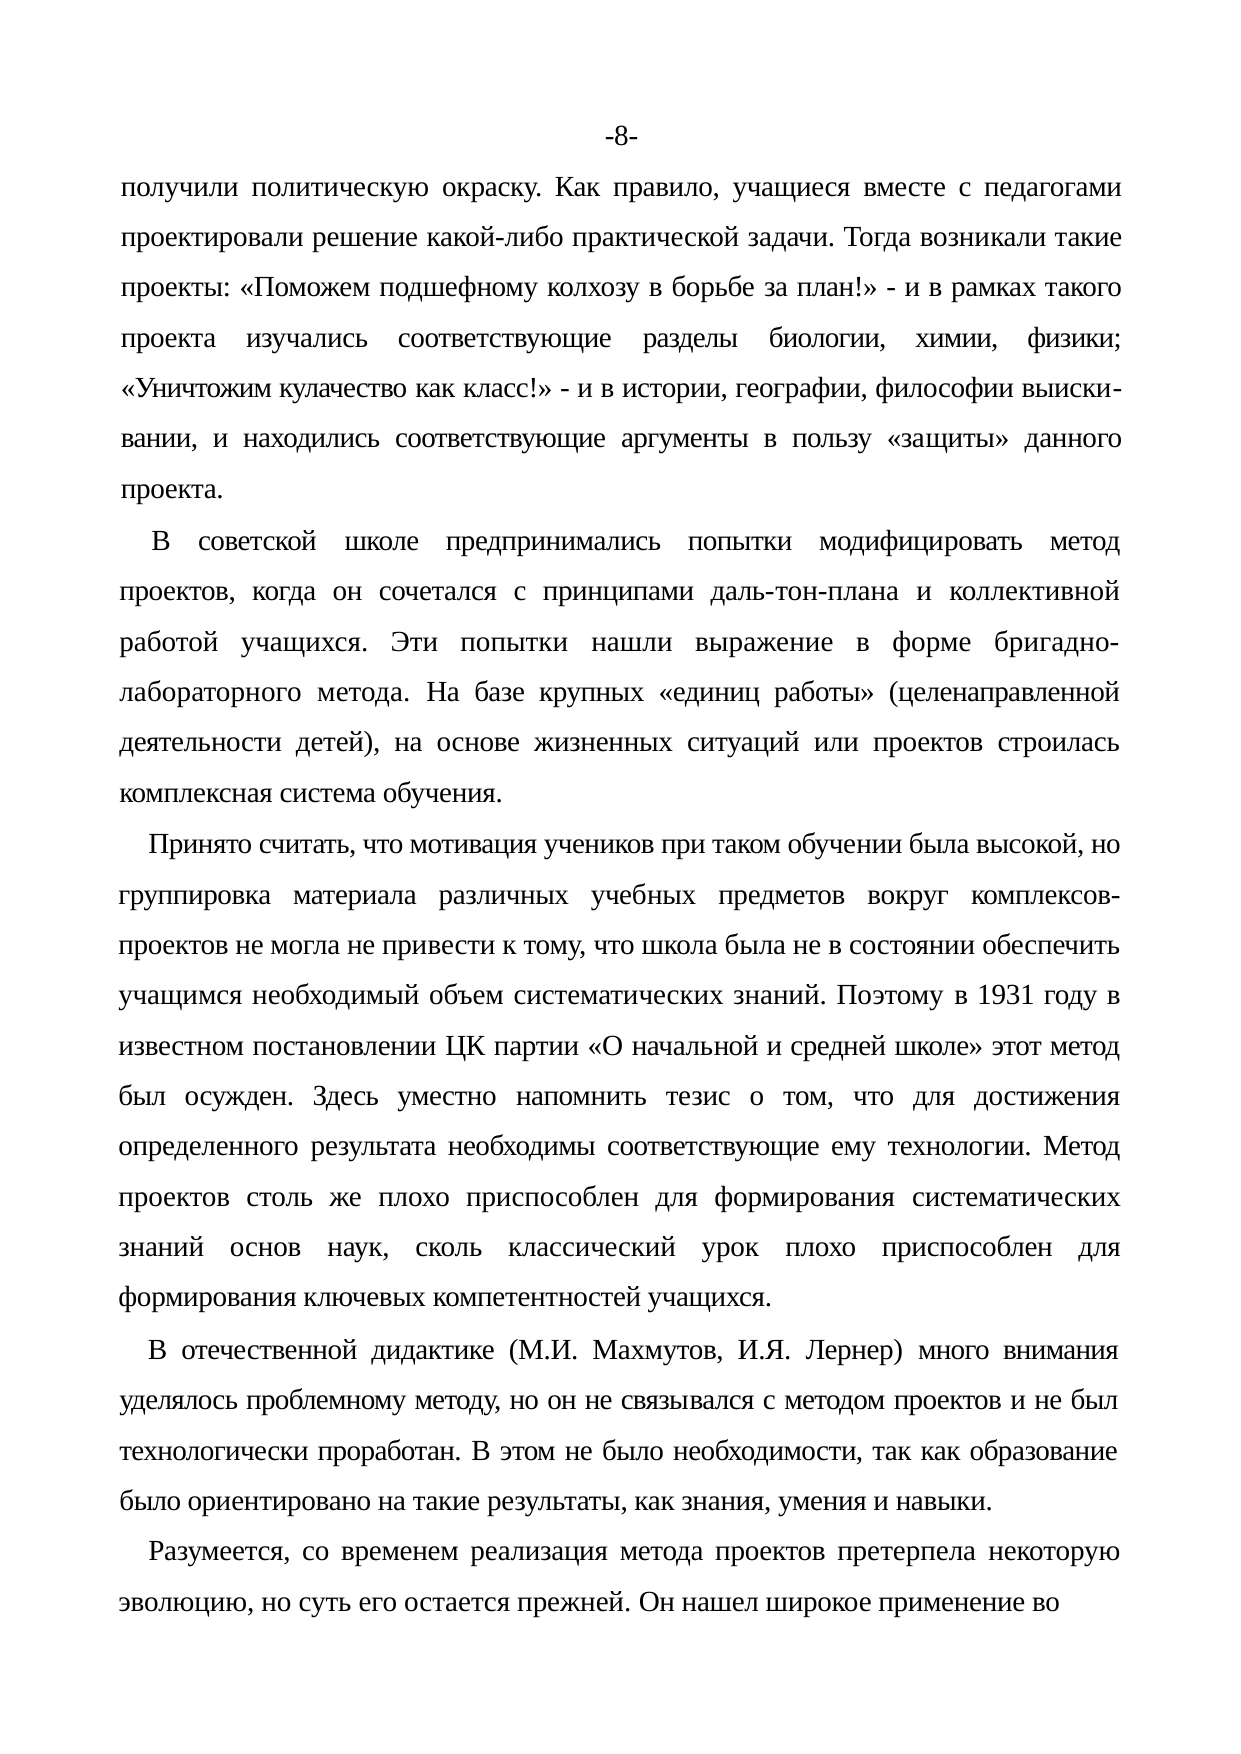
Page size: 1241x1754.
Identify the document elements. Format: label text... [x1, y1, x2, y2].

text В отечественной дидактике (М.И. Махмутов, И.Я. Лернер) много внимания уделялось проблемному методу, но он не связы­вался с методом проектов и не был технологически проработан. В этом не было необходимости, так как образование было ори­ентировано на такие результаты, как знания, умения и навыки. [119, 1332, 1118, 1517]
text Принято считать, что мотивация учеников при таком обуче­нии была высокой, но группировка материала различных учеб­ных предметов вокруг комплексов-проектов не могла не при­вести к тому, что школа была не в состоянии обеспечить уча­щимся необходимый объем систематических знаний. Поэтому в 1931 году в известном постановлении ЦК партии «О началь­ной и средней школе» этот метод был осужден. Здесь уместно напомнить тезис о том, что для достижения определенного ре­зультата необходимы соответствующие ему технологии. Метод проектов столь же плохо приспособлен для формирования систематических знаний основ наук, сколь классический урок плохо приспособлен для формирования ключевых компетентностей учащихся. [118, 826, 1121, 1313]
text В советской школе предпринимались попытки модифици­ровать метод проектов, когда он сочетался с принципами даль-тон-плана и коллективной работой учащихся. Эти попытки нашли выражение в форме бригадно-лабораторного метода. На базе крупных «единиц работы» (целенаправленной деятель­ности детей), на основе жизненных ситуаций или проектов строилась комплексная система обучения. [119, 523, 1120, 808]
text -8- [121, 118, 1122, 152]
text Разумеется, со временем реализация метода проектов пре­терпела некоторую эволюцию, но суть его остается прежней. Он нашел широкое применение во [118, 1533, 1120, 1617]
text получили политическую ок­раску. Как правило, учащиеся вместе с педагогами проектиро­вали решение какой-либо практической задачи. Тогда возни­кали такие проекты: «Поможем подшефному колхозу в борьбе за план!» - и в рамках такого проекта изучались соответствующие разделы биологии, химии, физики; «Уничтожим кулачество как класс!» - и в истории, географии, философии выиски­вании, и находились соответствующие аргументы в пользу «за­щиты» данного проекта. [121, 169, 1122, 504]
